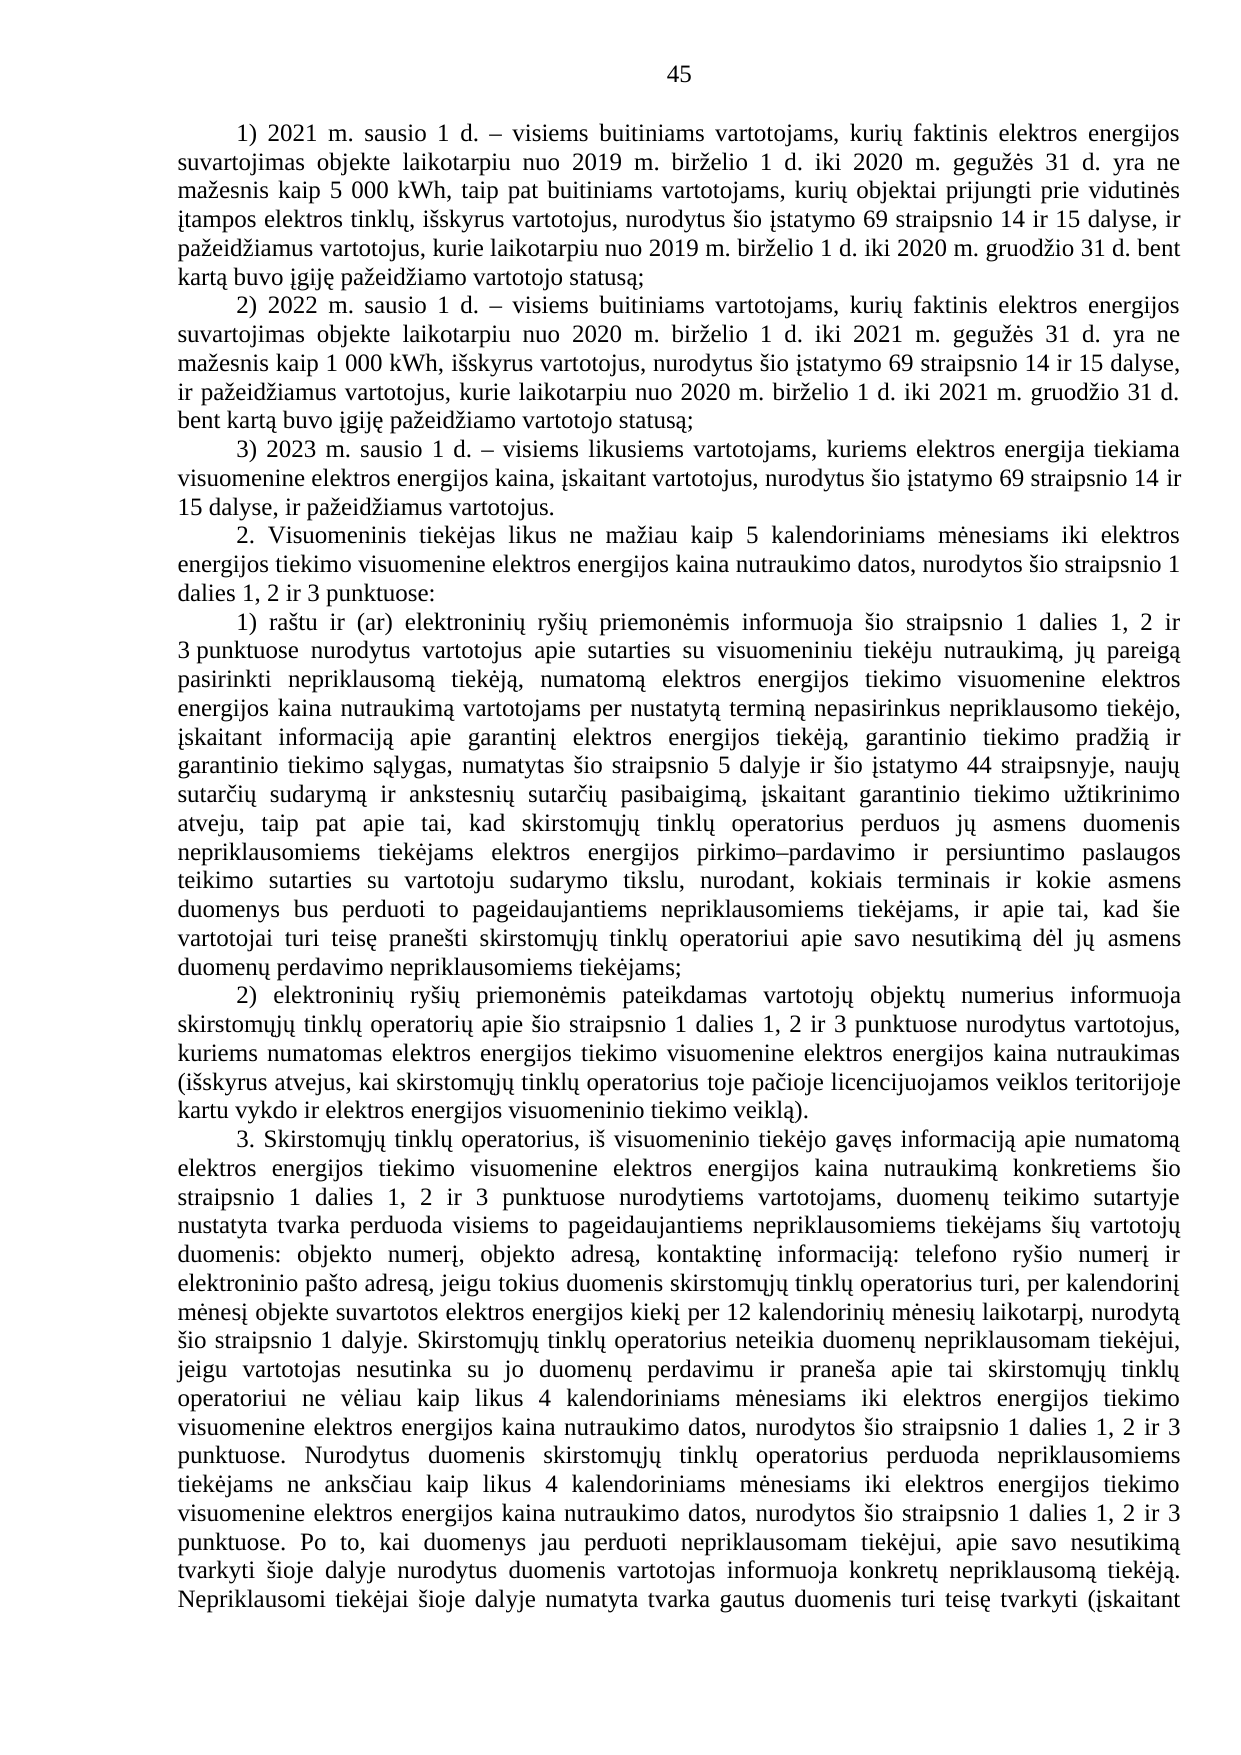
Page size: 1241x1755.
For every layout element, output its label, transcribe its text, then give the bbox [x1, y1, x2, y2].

text 3) 2023 m. sausio 1 d. – visiems likusiems vartotojams, kuriems elektros energija tiekiama visuomenine elektros energijos kaina, įskaitant vartotojus, nurodytus šio įstatymo 69 straipsnio 14 ir 15 dalyse, ir pažeidžiamus vartotojus. [177, 434, 1181, 521]
text 3. Skirstomųjų tinklų operatorius, iš visuomeninio tiekėjo gavęs informaciją apie numatomą elektros energijos tiekimo visuomenine elektros energijos kaina nutraukimą konkretiems šio straipsnio 1 dalies 1, 2 ir 3 punktuose nurodytiems vartotojams, duomenų teikimo sutartyje nustatyta tvarka perduoda visiems to pageidaujantiems nepriklausomiems tiekėjams šių vartotojų duomenis: objekto numerį, objekto adresą, kontaktinę informaciją: telefono ryšio numerį ir elektroninio pašto adresą, jeigu tokius duomenis skirstomųjų tinklų operatorius turi, per kalendorinį mėnesį objekte suvartotos elektros energijos kiekį per 12 kalendorinių mėnesių laikotarpį, nurodytą šio straipsnio 1 dalyje. Skirstomųjų tinklų operatorius neteikia duomenų nepriklausomam tiekėjui, jeigu vartotojas nesutinka su jo duomenų perdavimu ir praneša apie tai skirstomųjų tinklų operatoriui ne vėliau kaip likus 4 kalendoriniams mėnesiams iki elektros energijos tiekimo visuomenine elektros energijos kaina nutraukimo datos, nurodytos šio straipsnio 1 dalies 1, 2 ir 3 punktuose. Nurodytus duomenis skirstomųjų tinklų operatorius perduoda nepriklausomiems tiekėjams ne anksčiau kaip likus 4 kalendoriniams mėnesiams iki elektros energijos tiekimo visuomenine elektros energijos kaina nutraukimo datos, nurodytos šio straipsnio 1 dalies 1, 2 ir 3 punktuose. Po to, kai duomenys jau perduoti nepriklausomam tiekėjui, apie savo nesutikimą tvarkyti šioje dalyje nurodytus duomenis vartotojas informuoja konkretų nepriklausomą tiekėją. Nepriklausomi tiekėjai šioje dalyje numatyta tvarka gautus duomenis turi teisę tvarkyti (įskaitant [177, 1124, 1181, 1613]
text 1) 2021 m. sausio 1 d. – visiems buitiniams vartotojams, kurių faktinis elektros energijos suvartojimas objekte laikotarpiu nuo 2019 m. birželio 1 d. iki 2020 m. gegužės 31 d. yra ne mažesnis kaip 5 000 kWh, taip pat buitiniams vartotojams, kurių objektai prijungti prie vidutinės įtampos elektros tinklų, išskyrus vartotojus, nurodytus šio įstatymo 69 straipsnio 14 ir 15 dalyse, ir pažeidžiamus vartotojus, kurie laikotarpiu nuo 2019 m. birželio 1 d. iki 2020 m. gruodžio 31 d. bent kartą buvo įgiję pažeidžiamo vartotojo statusą; [177, 118, 1181, 291]
text 2) 2022 m. sausio 1 d. – visiems buitiniams vartotojams, kurių faktinis elektros energijos suvartojimas objekte laikotarpiu nuo 2020 m. birželio 1 d. iki 2021 m. gegužės 31 d. yra ne mažesnis kaip 1 000 kWh, išskyrus vartotojus, nurodytus šio įstatymo 69 straipsnio 14 ir 15 dalyse, ir pažeidžiamus vartotojus, kurie laikotarpiu nuo 2020 m. birželio 1 d. iki 2021 m. gruodžio 31 d. bent kartą buvo įgiję pažeidžiamo vartotojo statusą; [177, 291, 1181, 434]
text 1) raštu ir (ar) elektroninių ryšių priemonėmis informuoja šio straipsnio 1 dalies 1, 2 ir 3 punktuose nurodytus vartotojus apie sutarties su visuomeniniu tiekėju nutraukimą, jų pareigą pasirinkti nepriklausomą tiekėją, numatomą elektros energijos tiekimo visuomenine elektros energijos kaina nutraukimą vartotojams per nustatytą terminą nepasirinkus nepriklausomo tiekėjo, įskaitant informaciją apie garantinį elektros energijos tiekėją, garantinio tiekimo pradžią ir garantinio tiekimo sąlygas, numatytas šio straipsnio 5 dalyje ir šio įstatymo 44 straipsnyje, naujų sutarčių sudarymą ir ankstesnių sutarčių pasibaigimą, įskaitant garantinio tiekimo užtikrinimo atveju, taip pat apie tai, kad skirstomųjų tinklų operatorius perduos jų asmens duomenis nepriklausomiems tiekėjams elektros energijos pirkimo–pardavimo ir persiuntimo paslaugos teikimo sutarties su vartotoju sudarymo tikslu, nurodant, kokiais terminais ir kokie asmens duomenys bus perduoti to pageidaujantiems nepriklausomiems tiekėjams, ir apie tai, kad šie vartotojai turi teisę pranešti skirstomųjų tinklų operatoriui apie savo nesutikimą dėl jų asmens duomenų perdavimo nepriklausomiems tiekėjams; [177, 607, 1181, 981]
text 2. Visuomeninis tiekėjas likus ne mažiau kaip 5 kalendoriniams mėnesiams iki elektros energijos tiekimo visuomenine elektros energijos kaina nutraukimo datos, nurodytos šio straipsnio 1 dalies 1, 2 ir 3 punktuose: [177, 521, 1181, 607]
text 2) elektroninių ryšių priemonėmis pateikdamas vartotojų objektų numerius informuoja skirstomųjų tinklų operatorių apie šio straipsnio 1 dalies 1, 2 ir 3 punktuose nurodytus vartotojus, kuriems numatomas elektros energijos tiekimo visuomenine elektros energijos kaina nutraukimas (išskyrus atvejus, kai skirstomųjų tinklų operatorius toje pačioje licencijuojamos veiklos teritorijoje kartu vykdo ir elektros energijos visuomeninio tiekimo veiklą). [177, 981, 1181, 1124]
